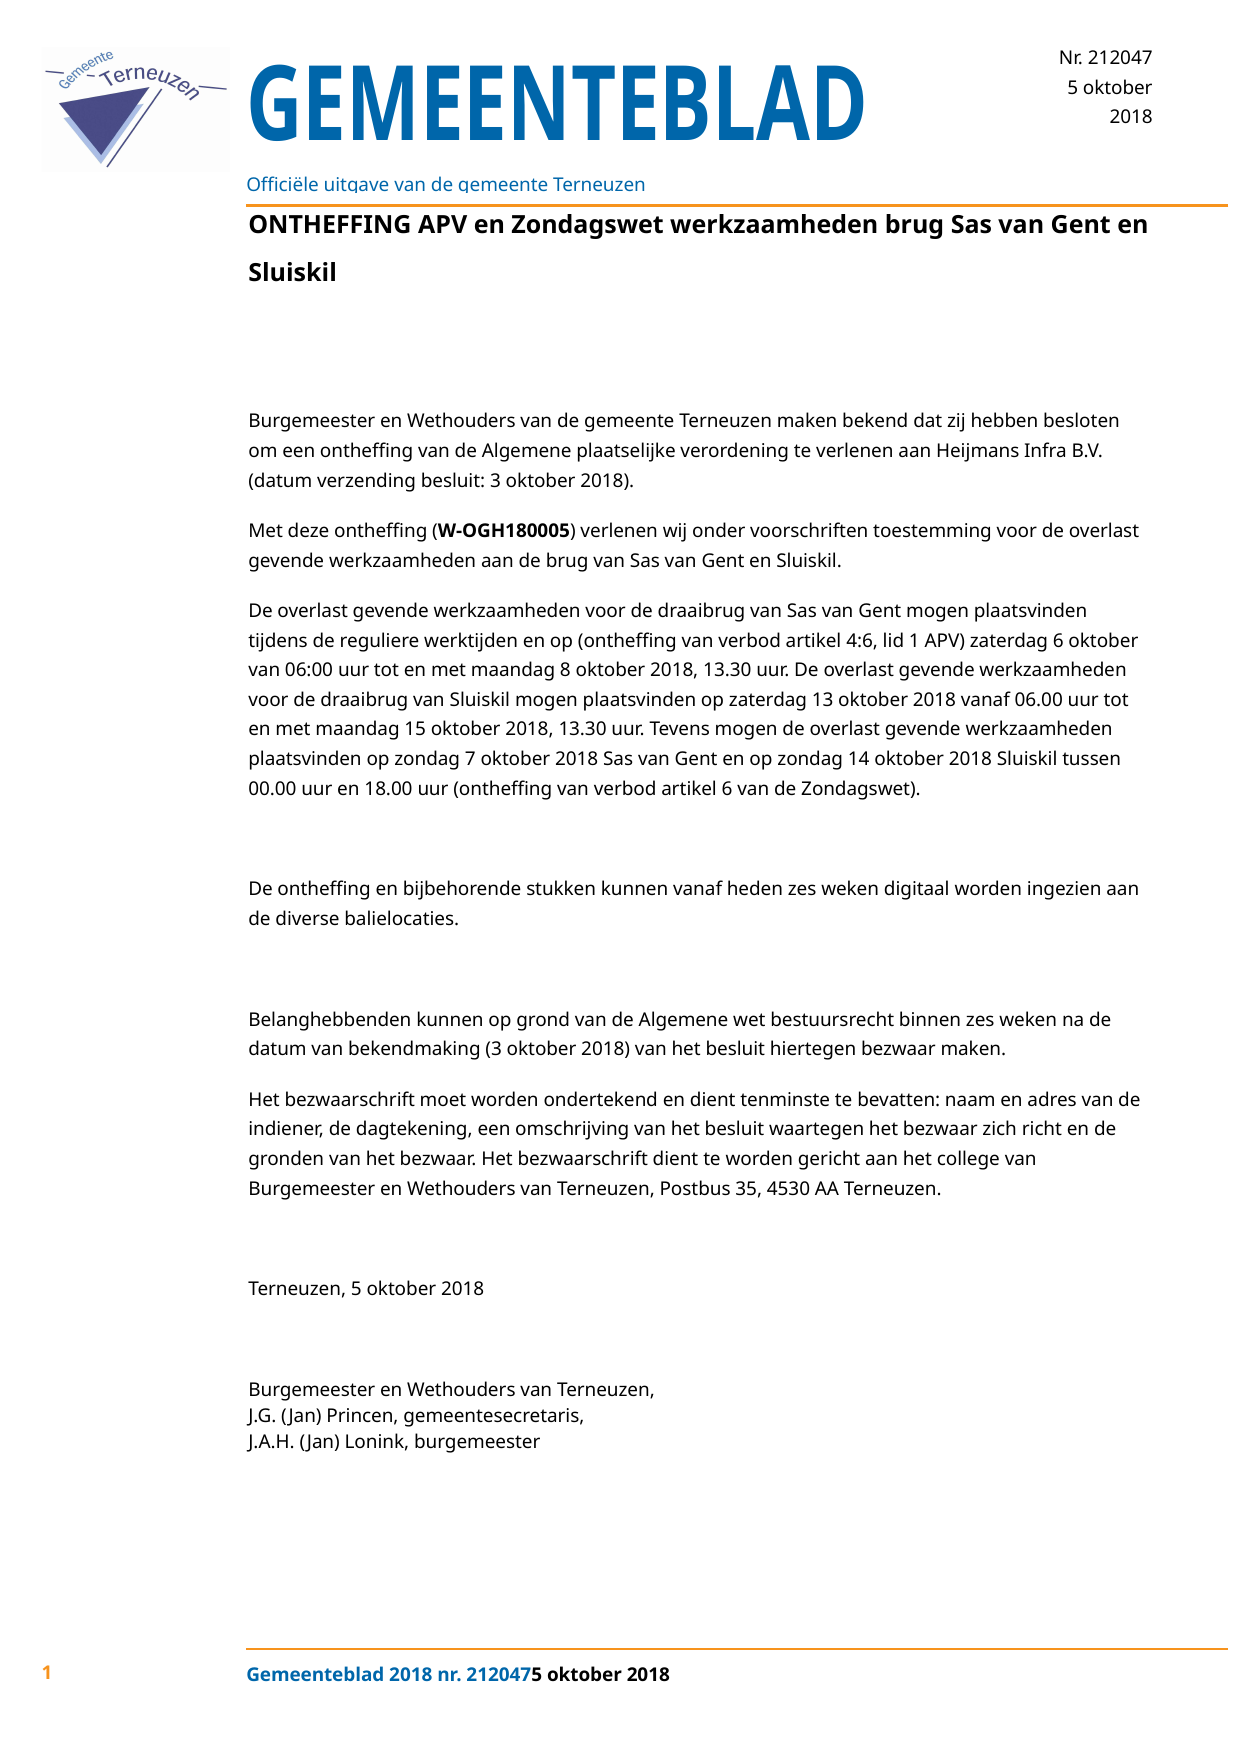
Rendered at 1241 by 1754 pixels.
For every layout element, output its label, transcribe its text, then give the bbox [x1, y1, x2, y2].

text Met deze ontheffing (W-OGH180005) verlenen wij onder voorschriften toestemming voor de overlast gevende werkzaamheden aan de brug van Sas van Gent en Sluiskil. [248, 517, 1152, 572]
table_cell J.A.H. (Jan) Lonink, burgemeester [248, 1428, 1152, 1454]
text Het bezwaarschrift moet worden ondertekend en dient tenminste te bevatten: naam en adres van de indiener, de dagtekening, een omschrijving van het besluit waartegen het bezwaar zich richt en de gronden van het bezwaar. Het bezwaarschrift dient te worden gericht aan het college van Burgemeester en Wethouders van Terneuzen, Postbus 35, 4530 AA Terneuzen. [248, 1086, 1152, 1200]
text De overlast gevende werkzaamheden voor de draaibrug van Sas van Gent mogen plaatsvinden tijdens de reguliere werktijden en op (ontheffing van verbod artikel 4:6, lid 1 APV) zaterdag 6 oktober van 06:00 uur tot en met maandag 8 oktober 2018, 13.30 uur. De overlast gevende werkzaamheden voor de draaibrug van Sluiskil mogen plaatsvinden op zaterdag 13 oktober 2018 vanaf 06.00 uur tot en met maandag 15 oktober 2018, 13.30 uur. Tevens mogen de overlast gevende werkzaamheden plaatsvinden op zondag 7 oktober 2018 Sas van Gent en op zondag 14 oktober 2018 Sluiskil tussen 00.00 uur en 18.00 uur (ontheffing van verbod artikel 6 van de Zondagswet). [248, 597, 1152, 800]
text ONTHEFFING APV en Zondagswet werkzaamheden brug Sas van Gent en Sluiskil [248, 207, 1152, 288]
table_cell J.G. (Jan) Princen, gemeentesecretaris, [248, 1402, 837, 1428]
picture [41, 47, 231, 172]
text Belanghebbenden kunnen op grond van de Algemene wet bestuursrecht binnen zes weken na de datum van bekendmaking (3 oktober 2018) van het besluit hiertegen bezwaar maken. [248, 1006, 1152, 1061]
text Burgemeester en Wethouders van de gemeente Terneuzen maken bekend dat zij hebben besloten om een ontheffing van de Algemene plaatselijke verordening te verlenen aan Heijmans Infra B.V. (datum verzending besluit: 3 oktober 2018). [248, 408, 1152, 492]
text De ontheffing en bijbehorende stukken kunnen vanaf heden zes weken digitaal worden ingezien aan de diverse balielocaties. [248, 876, 1152, 931]
table_cell [837, 1402, 1152, 1428]
text Terneuzen, 5 oktober 2018 [248, 1276, 1152, 1301]
table_header Burgemeester en Wethouders van Terneuzen, [248, 1376, 1152, 1402]
